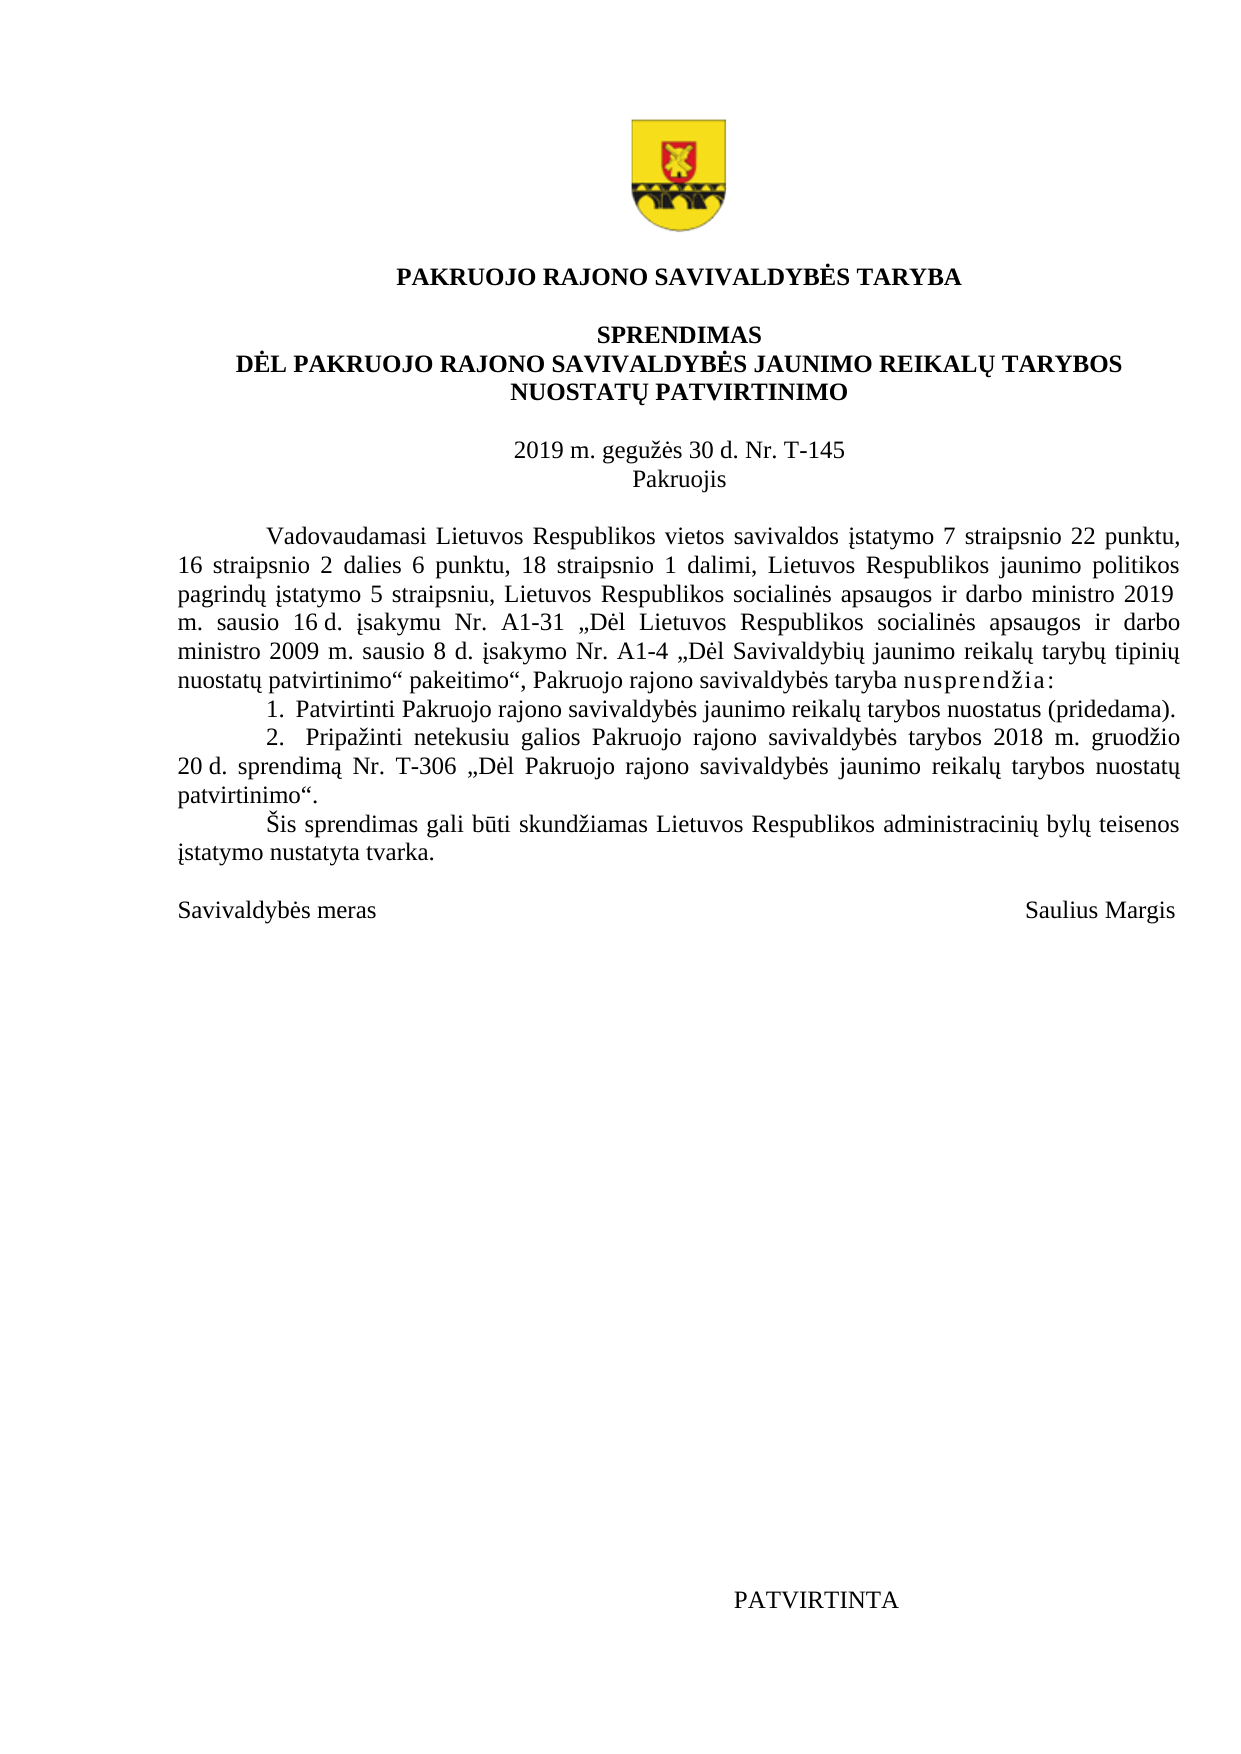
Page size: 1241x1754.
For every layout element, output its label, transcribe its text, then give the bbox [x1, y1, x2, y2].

text Vadovaudamasi Lietuvos Respublikos vietos savivaldos įstatymo 7 straipsnio 22 punktu, 16 straipsnio 2 dalies 6 punktu, 18 straipsnio 1 dalimi, Lietuvos Respublikos jaunimo politikos pagrindų įstatymo 5 straipsniu, Lietuvos Respublikos socialinės apsaugos ir darbo ministro 2019 m. sausio 16 d. įsakymu Nr. A1-31 „Dėl Lietuvos Respublikos socialinės apsaugos ir darbo ministro 2009 m. sausio 8 d. įsakymo Nr. A1-4 „Dėl Savivaldybių jaunimo reikalų tarybų tipinių nuostatų patvirtinimo“ pakeitimo“, Pakruojo rajono savivaldybės taryba nusprendžia: [177, 521, 1181, 694]
text Šis sprendimas gali būti skundžiamas Lietuvos Respublikos administracinių bylų teisenos įstatymo nustatyta tvarka. [177, 809, 1181, 866]
text 2019 m. gegužės 30 d. Nr. T-145 [177, 435, 1181, 464]
text Savivaldybės meras Saulius Margis [177, 895, 1181, 924]
text 1. Patvirtinti Pakruojo rajono savivaldybės jaunimo reikalų tarybos nuostatus (pridedama). [177, 694, 1181, 722]
text PAKRUOJO RAJONO SAVIVALDYBĖS TARYBA [177, 262, 1181, 291]
text 2. Pripažinti netekusiu galios Pakruojo rajono savivaldybės tarybos 2018 m. gruodžio 20 d. sprendimą Nr. T-306 „Dėl Pakruojo rajono savivaldybės jaunimo reikalų tarybos nuostatų patvirtinimo“. [177, 722, 1181, 809]
text SPRENDIMAS [177, 320, 1181, 349]
text Pakruojis [177, 464, 1181, 492]
text DĖL PAKRUOJO RAJONO SAVIVALDYBĖS JAUNIMO REIKALŲ TARYBOS NUOSTATŲ PATVIRTINIMO [177, 349, 1181, 406]
text PATVIRTINTA [709, 1585, 1181, 1614]
